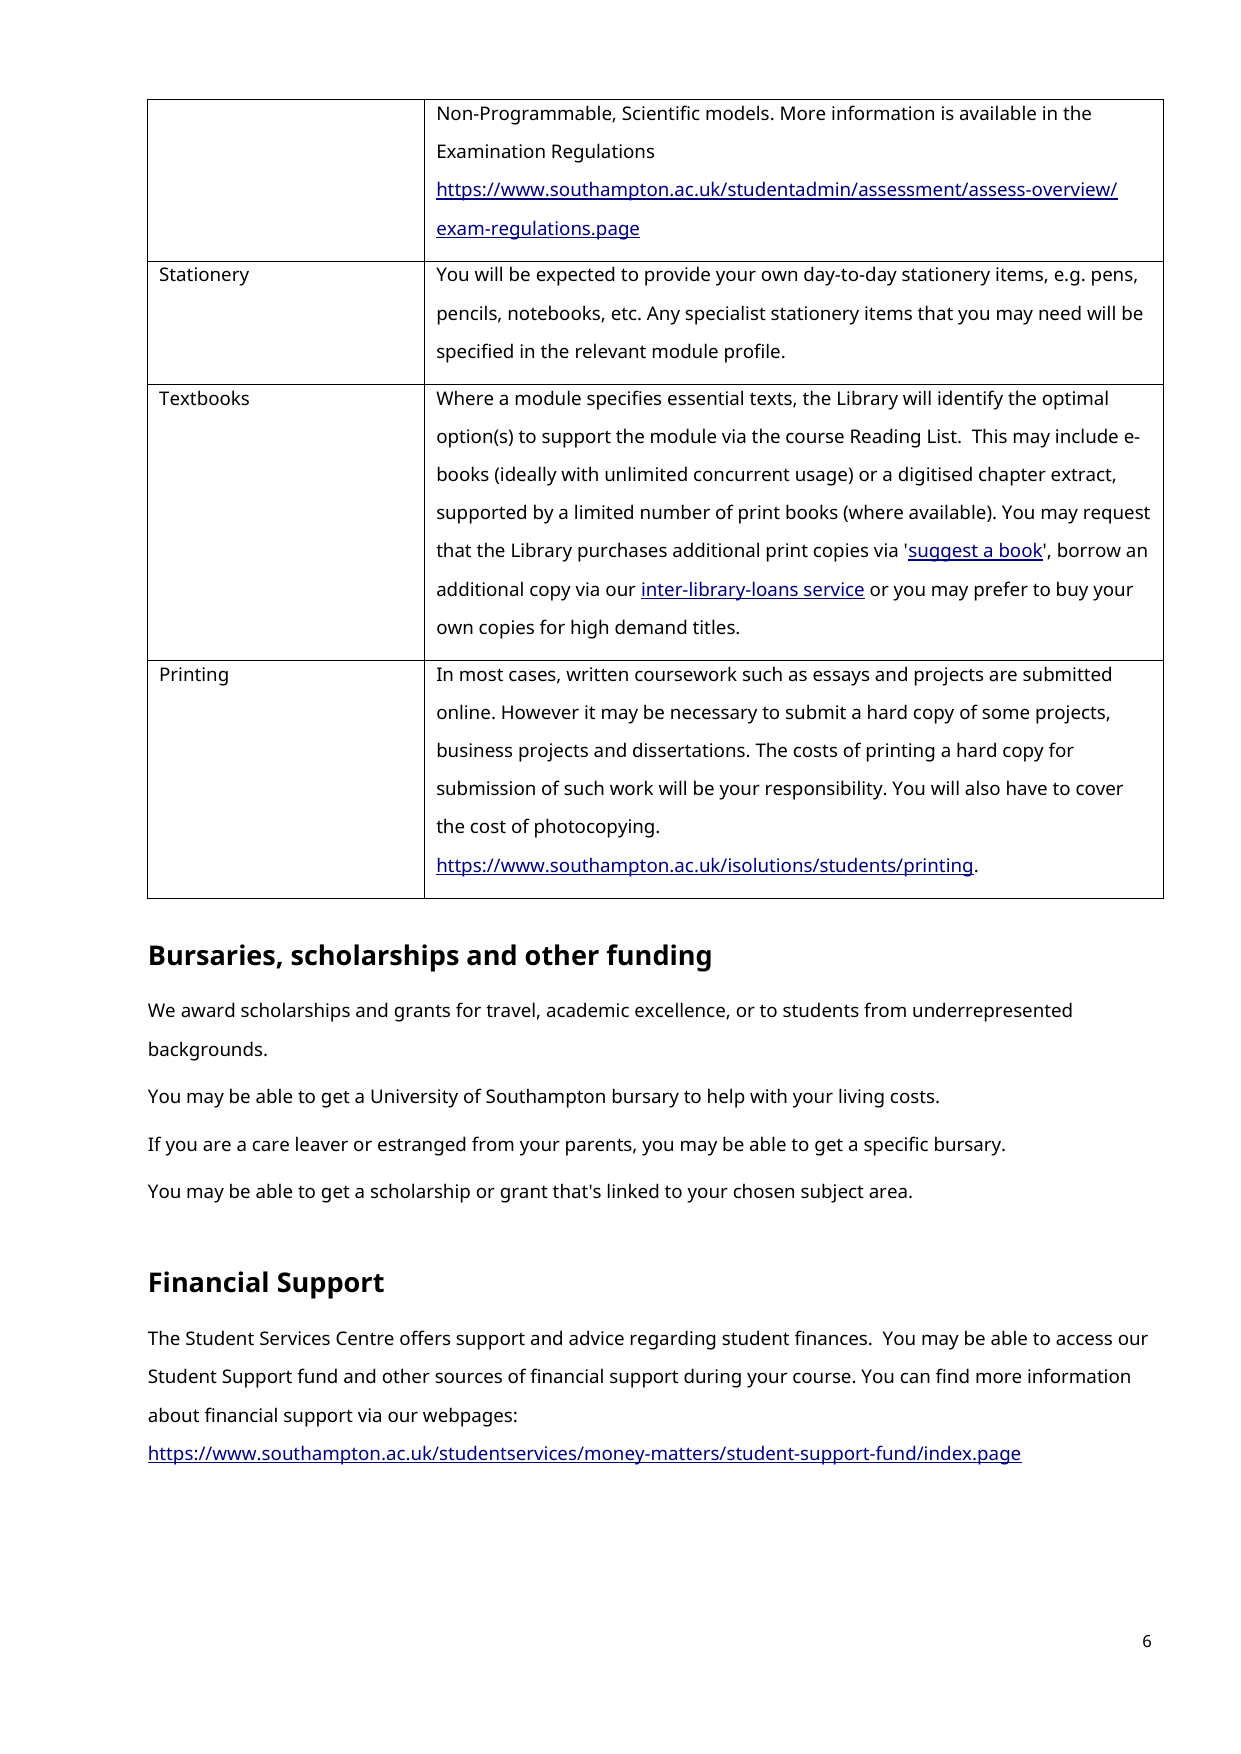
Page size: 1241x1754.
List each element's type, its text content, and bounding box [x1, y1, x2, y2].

table_cell [148, 100, 424, 261]
text You may be able to get a scholarship or grant that's linked to your chosen subject area. [148, 1179, 1152, 1204]
text The Student Services Centre offers support and advice regarding student finances. You may be able to access our Student Support fund and other sources of financial support during your course. You can find more information about financial support via our webpages: https://www.southampton.ac.uk/studentservices/money-matters/student-support-fund/index.page [148, 1325, 1152, 1466]
table_cell In most cases, written coursework such as essays and projects are submitted online. However it may be necessary to submit a hard copy of some projects, business projects and dissertations. The costs of printing a hard copy for submission of such work will be your responsibility. You will also have to cover the cost of photocopying. https://www.southampton.ac.uk/isolutions/students/printing. [425, 661, 1163, 898]
table_cell Printing [148, 661, 424, 898]
table_cell Stationery [148, 262, 424, 384]
text We award scholarships and grants for travel, academic excellence, or to students from underrepresented backgrounds. [148, 998, 1152, 1061]
text If you are a care leaver or estranged from your parents, you may be able to get a specific bursary. [148, 1131, 1152, 1157]
table_cell You will be expected to provide your own day-to-day stationery items, e.g. pens, pencils, notebooks, etc. Any specialist stationery items that you may need will be specified in the relevant module profile. [425, 262, 1163, 384]
table_cell Where a module specifies essential texts, the Library will identify the optimal option(s) to support the module via the course Reading List. This may include e-books (ideally with unlimited concurrent usage) or a digitised chapter extract, supported by a limited number of print books (where available). You may request that the Library purchases additional print copies via 'suggest a book', borrow an additional copy via our inter-library-loans service or you may prefer to buy your own copies for high demand titles. [425, 385, 1163, 660]
subtitle Bursaries, scholarships and other funding [148, 936, 1152, 973]
text You may be able to get a University of Southampton bursary to help with your living costs. [148, 1083, 1152, 1109]
table_cell Textbooks [148, 385, 424, 660]
table_cell Non-Programmable, Scientific models. More information is available in the Examination Regulations https://www.southampton.ac.uk/studentadmin/assessment/assess-overview/exam-regulations.page [425, 100, 1163, 261]
subtitle Financial Support [148, 1264, 1152, 1301]
